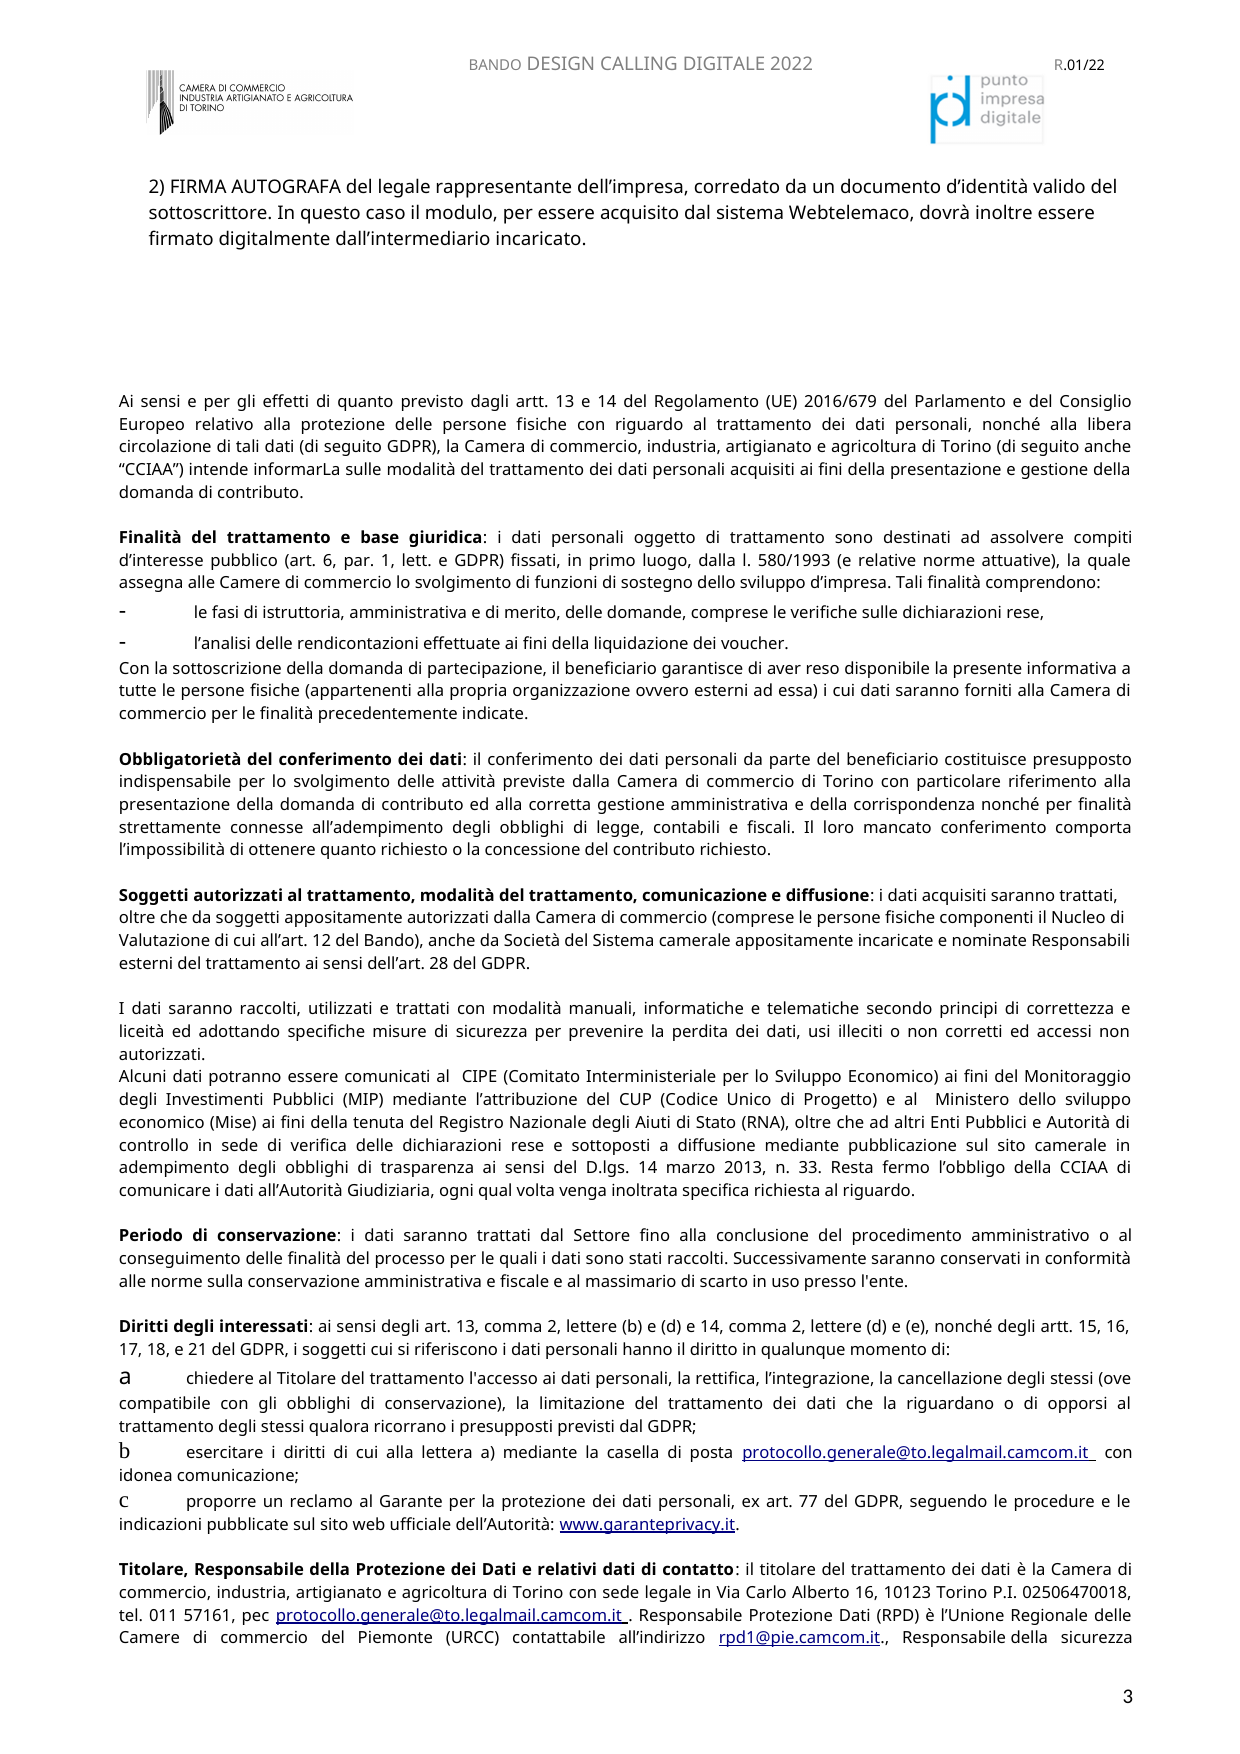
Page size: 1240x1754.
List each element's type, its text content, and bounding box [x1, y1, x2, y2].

list le fasi di istruttoria, amministrativa e di merito, delle domande, comprese le verifiche sulle dichiarazioni rese, [119, 594, 1133, 625]
list l’analisi delle rendicontazioni effettuate ai fini della liquidazione dei voucher. [119, 625, 1133, 656]
text 2) FIRMA AUTOGRAFA del legale rappresentante dell’impresa, corredato da un documento d’identità valido del sottoscrittore. In questo caso il modulo, per essere acquisito dal sistema Webtelemaco, dovrà inoltre essere firmato digitalmente dall’intermediario incaricato. [148, 174, 1133, 250]
text Diritti degli interessati: ai sensi degli art. 13, comma 2, lettere (b) e (d) e 14, comma 2, lettere (d) e (e), nonché degli artt. 15, 16, 17, 18, e 21 del GDPR, i soggetti cui si riferiscono i dati personali hanno il diritto in qualunque momento di: [119, 1315, 1133, 1360]
text Obbligatorietà del conferimento dei dati: il conferimento dei dati personali da parte del beneficiario costituisce presupposto indispensabile per lo svolgimento delle attività previste dalla Camera di commercio di Torino con particolare riferimento alla presentazione della domanda di contributo ed alla corretta gestione amministrativa e della corrispondenza nonché per finalità strettamente connesse all’adempimento degli obblighi di legge, contabili e fiscali. Il loro mancato conferimento comporta l’impossibilità di ottenere quanto richiesto o la concessione del contributo richiesto. [119, 747, 1133, 861]
list esercitare i diritti di cui alla lettera a) mediante la casella di posta protocollo.generale@to.legalmail.camcom.it con idonea comunicazione; [119, 1437, 1133, 1486]
list chiedere al Titolare del trattamento l'accesso ai dati personali, la rettifica, l’integrazione, la cancellazione degli stessi (ove compatibile con gli obblighi di conservazione), la limitazione del trattamento dei dati che la riguardano o di opporsi al trattamento degli stessi qualora ricorrano i presupposti previsti dal GDPR; [119, 1360, 1133, 1437]
text I dati saranno raccolti, utilizzati e trattati con modalità manuali, informatiche e telematiche secondo principi di correttezza e liceità ed adottando specifiche misure di sicurezza per prevenire la perdita dei dati, usi illeciti o non corretti ed accessi non autorizzati. [119, 997, 1133, 1065]
text Titolare, Responsabile della Protezione dei Dati e relativi dati di contatto: il titolare del trattamento dei dati è la Camera di commercio, industria, artigianato e agricoltura di Torino con sede legale in Via Carlo Alberto 16, 10123 Torino P.I. 02506470018, tel. 011 57161, pec protocollo.generale@to.legalmail.camcom.it . Responsabile Protezione Dati (RPD) è l’Unione Regionale delle Camere di commercio del Piemonte (URCC) contattabile all’indirizzo rpd1@pie.camcom.it., Responsabile della sicurezza [119, 1558, 1133, 1648]
text Periodo di conservazione: i dati saranno trattati dal Settore fino alla conclusione del procedimento amministrativo o al conseguimento delle finalità del processo per le quali i dati sono stati raccolti. Successivamente saranno conservati in conformità alle norme sulla conservazione amministrativa e fiscale e al massimario di scarto in uso presso l'ente. [119, 1224, 1133, 1292]
text Soggetti autorizzati al trattamento, modalità del trattamento, comunicazione e diffusione: i dati acquisiti saranno trattati, oltre che da soggetti appositamente autorizzati dalla Camera di commercio (comprese le persone fisiche componenti il Nucleo di Valutazione di cui all’art. 12 del Bando), anche da Società del Sistema camerale appositamente incaricate e nominate Responsabili esterni del trattamento ai sensi dell’art. 28 del GDPR. [119, 883, 1133, 974]
list proporre un reclamo al Garante per la protezione dei dati personali, ex art. 77 del GDPR, seguendo le procedure e le indicazioni pubblicate sul sito web ufficiale dell’Autorità: www.garanteprivacy.it. [119, 1486, 1133, 1535]
text Ai sensi e per gli effetti di quanto previsto dagli artt. 13 e 14 del Regolamento (UE) 2016/679 del Parlamento e del Consiglio Europeo relativo alla protezione delle persone fisiche con riguardo al trattamento dei dati personali, nonché alla libera circolazione di tali dati (di seguito GDPR), la Camera di commercio, industria, artigianato e agricoltura di Torino (di seguito anche “CCIAA”) intende informarLa sulle modalità del trattamento dei dati personali acquisiti ai fini della presentazione e gestione della domanda di contributo. [119, 389, 1133, 503]
text Con la sottoscrizione della domanda di partecipazione, il beneficiario garantisce di aver reso disponibile la presente informativa a tutte le persone fisiche (appartenenti alla propria organizzazione ovvero esterni ad essa) i cui dati saranno forniti alla Camera di commercio per le finalità precedentemente indicate. [119, 656, 1133, 724]
text Alcuni dati potranno essere comunicati al CIPE (Comitato Interministeriale per lo Sviluppo Economico) ai fini del Monitoraggio degli Investimenti Pubblici (MIP) mediante l’attribuzione del CUP (Codice Unico di Progetto) e al Ministero dello sviluppo economico (Mise) ai fini della tenuta del Registro Nazionale degli Aiuti di Stato (RNA), oltre che ad altri Enti Pubblici e Autorità di controllo in sede di verifica delle dichiarazioni rese e sottoposti a diffusione mediante pubblicazione sul sito camerale in adempimento degli obblighi di trasparenza ai sensi del D.lgs. 14 marzo 2013, n. 33. Resta fermo l’obbligo della CCIAA di comunicare i dati all’Autorità Giudiziaria, ogni qual volta venga inoltrata specifica richiesta al riguardo. [119, 1065, 1133, 1201]
text Finalità del trattamento e base giuridica: i dati personali oggetto di trattamento sono destinati ad assolvere compiti d’interesse pubblico (art. 6, par. 1, lett. e GDPR) fissati, in primo luogo, dalla l. 580/1993 (e relative norme attuative), la quale assegna alle Camere di commercio lo svolgimento di funzioni di sostegno dello sviluppo d’impresa. Tali finalità comprendono: [119, 526, 1133, 594]
